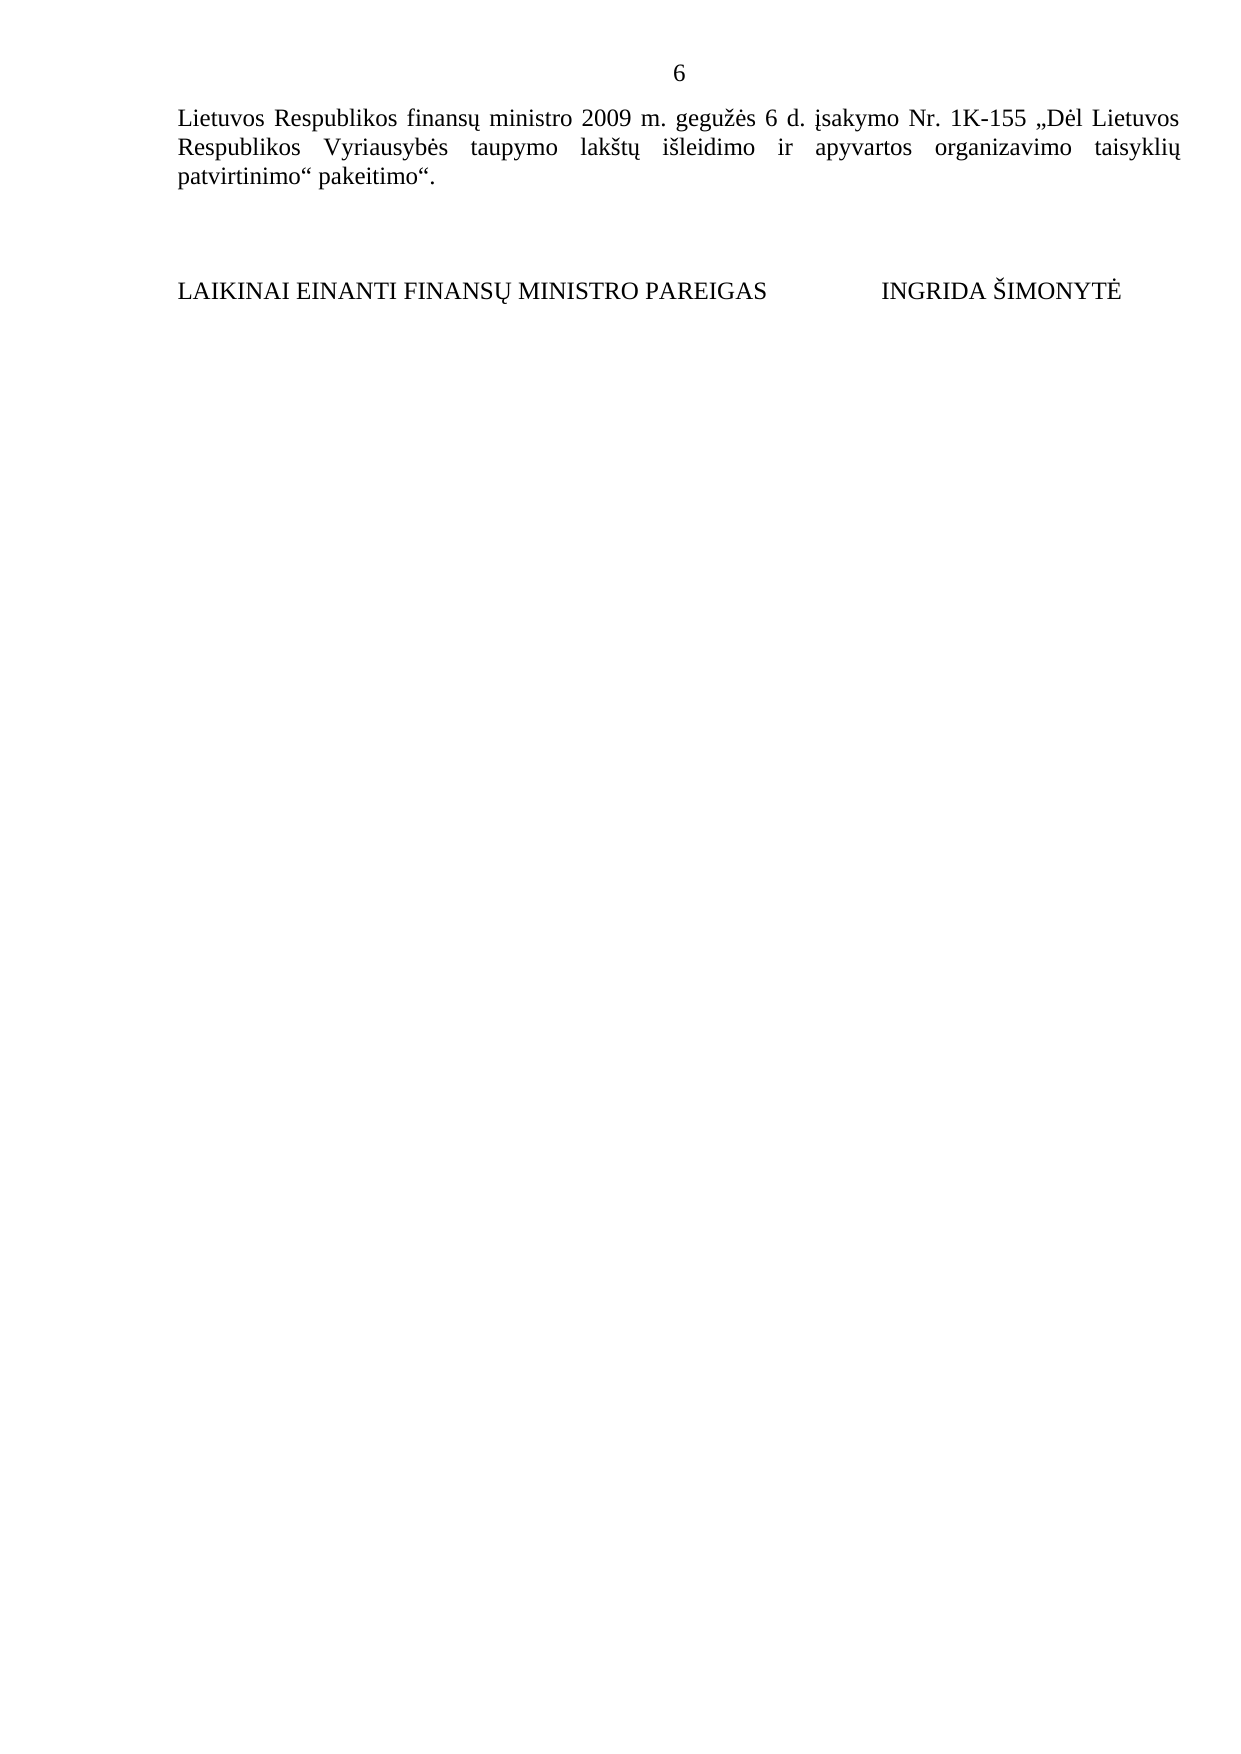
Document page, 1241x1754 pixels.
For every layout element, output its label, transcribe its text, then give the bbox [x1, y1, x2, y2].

text Lietuvos Respublikos finansų ministro 2009 m. gegužės 6 d. įsakymo Nr. 1K-155 „Dėl Lietuvos Respublikos Vyriausybės taupymo lakštų išleidimo ir apyvartos organizavimo taisyklių patvirtinimo“ pakeitimo“. [177, 103, 1181, 190]
text LAIKINAI EINANTI FINANSŲ MINISTRO PAREIGAS INGRIDA ŠIMONYTĖ [177, 276, 1181, 305]
